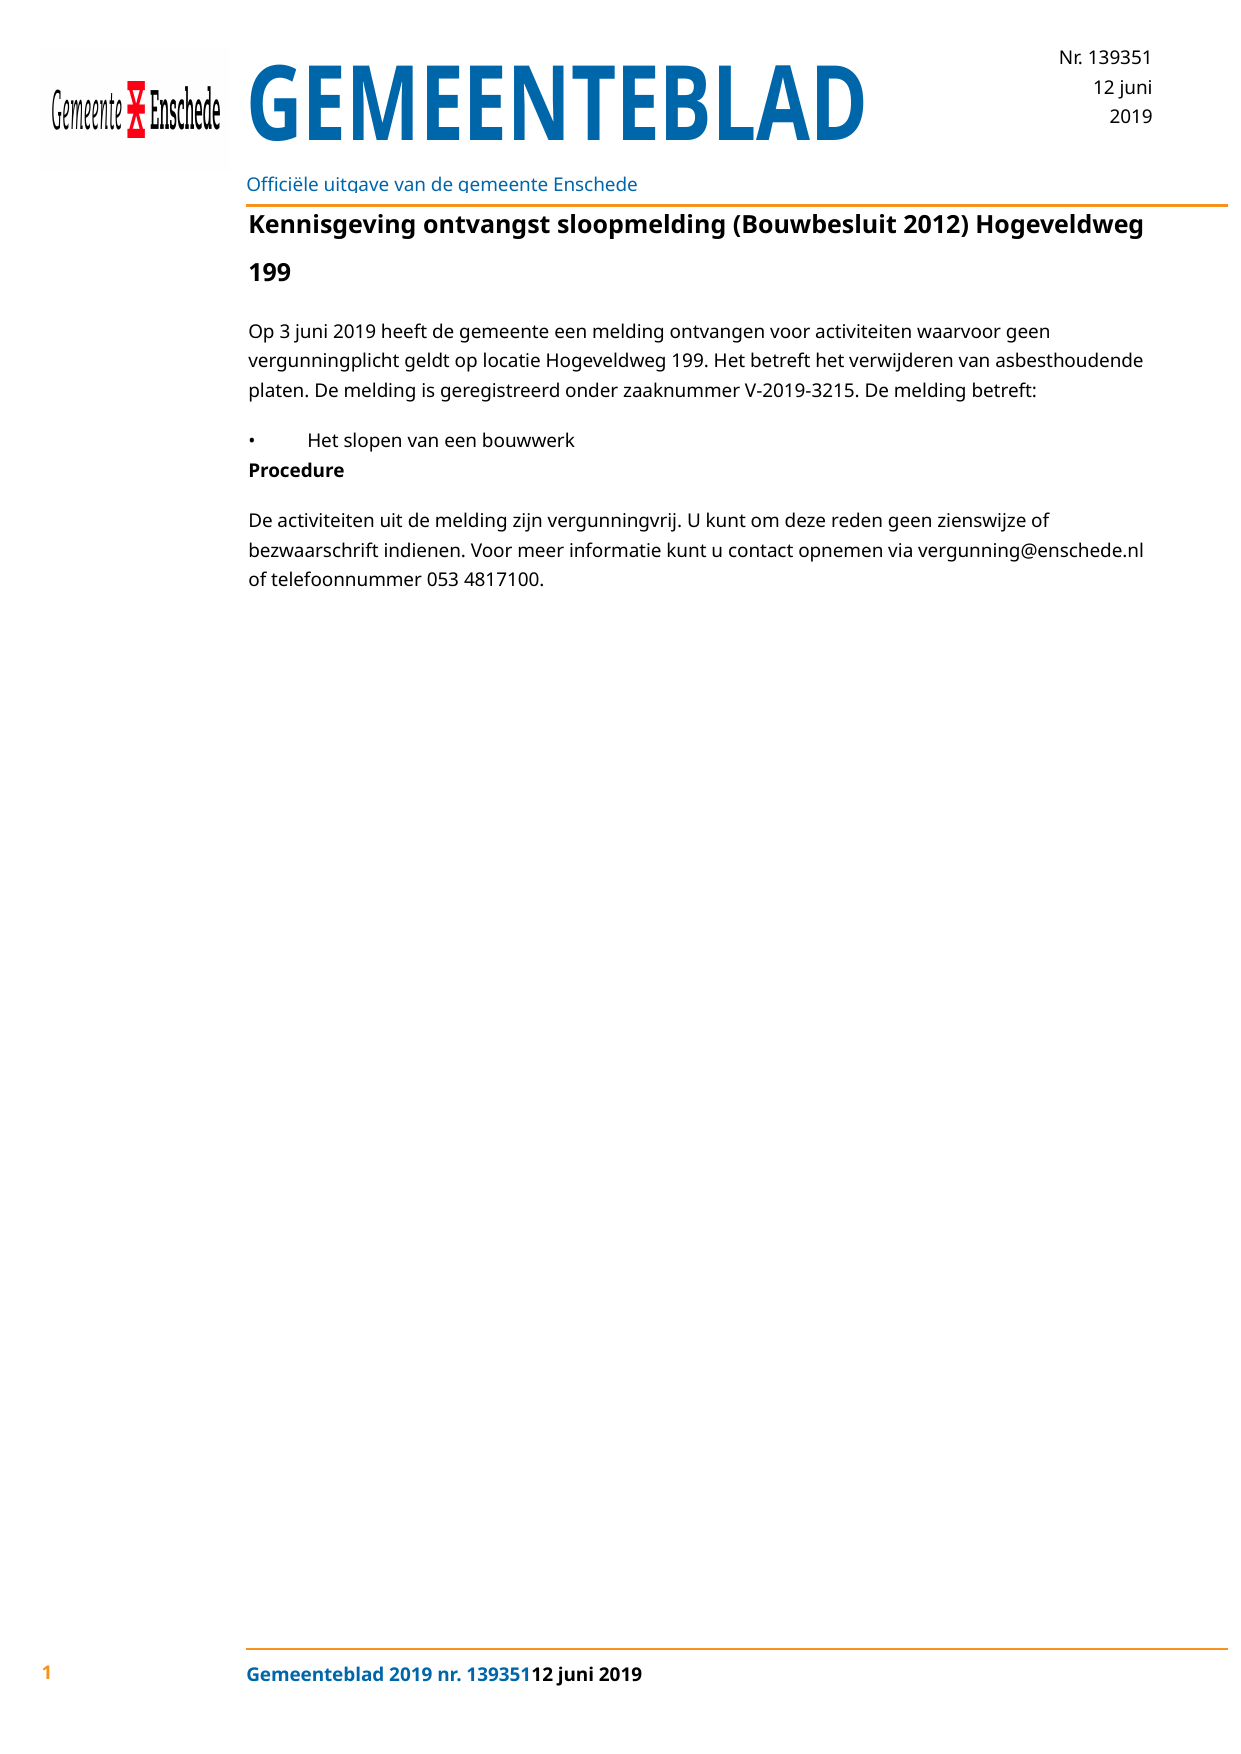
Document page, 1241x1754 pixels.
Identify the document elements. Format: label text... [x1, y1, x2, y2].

list Het slopen van een bouwwerk [248, 427, 1152, 453]
text Op 3 juni 2019 heeft de gemeente een melding ontvangen voor activiteiten waarvoor geen vergunningplicht geldt op locatie Hogeveldweg 199. Het betreft het verwijderen van asbesthoudende platen. De melding is geregistreerd onder zaaknummer V-2019-3215. De melding betreft: [248, 318, 1152, 403]
text De activiteiten uit de melding zijn vergunningvrij. U kunt om deze reden geen zienswijze of bezwaarschrift indienen. Voor meer informatie kunt u contact opnemen via vergunning@enschede.nl of telefoonnummer 053 4817100. [248, 507, 1152, 592]
text Procedure [248, 457, 1152, 483]
picture [41, 47, 231, 172]
text Kennisgeving ontvangst sloopmelding (Bouwbesluit 2012) Hogeveldweg 199 [248, 207, 1152, 288]
